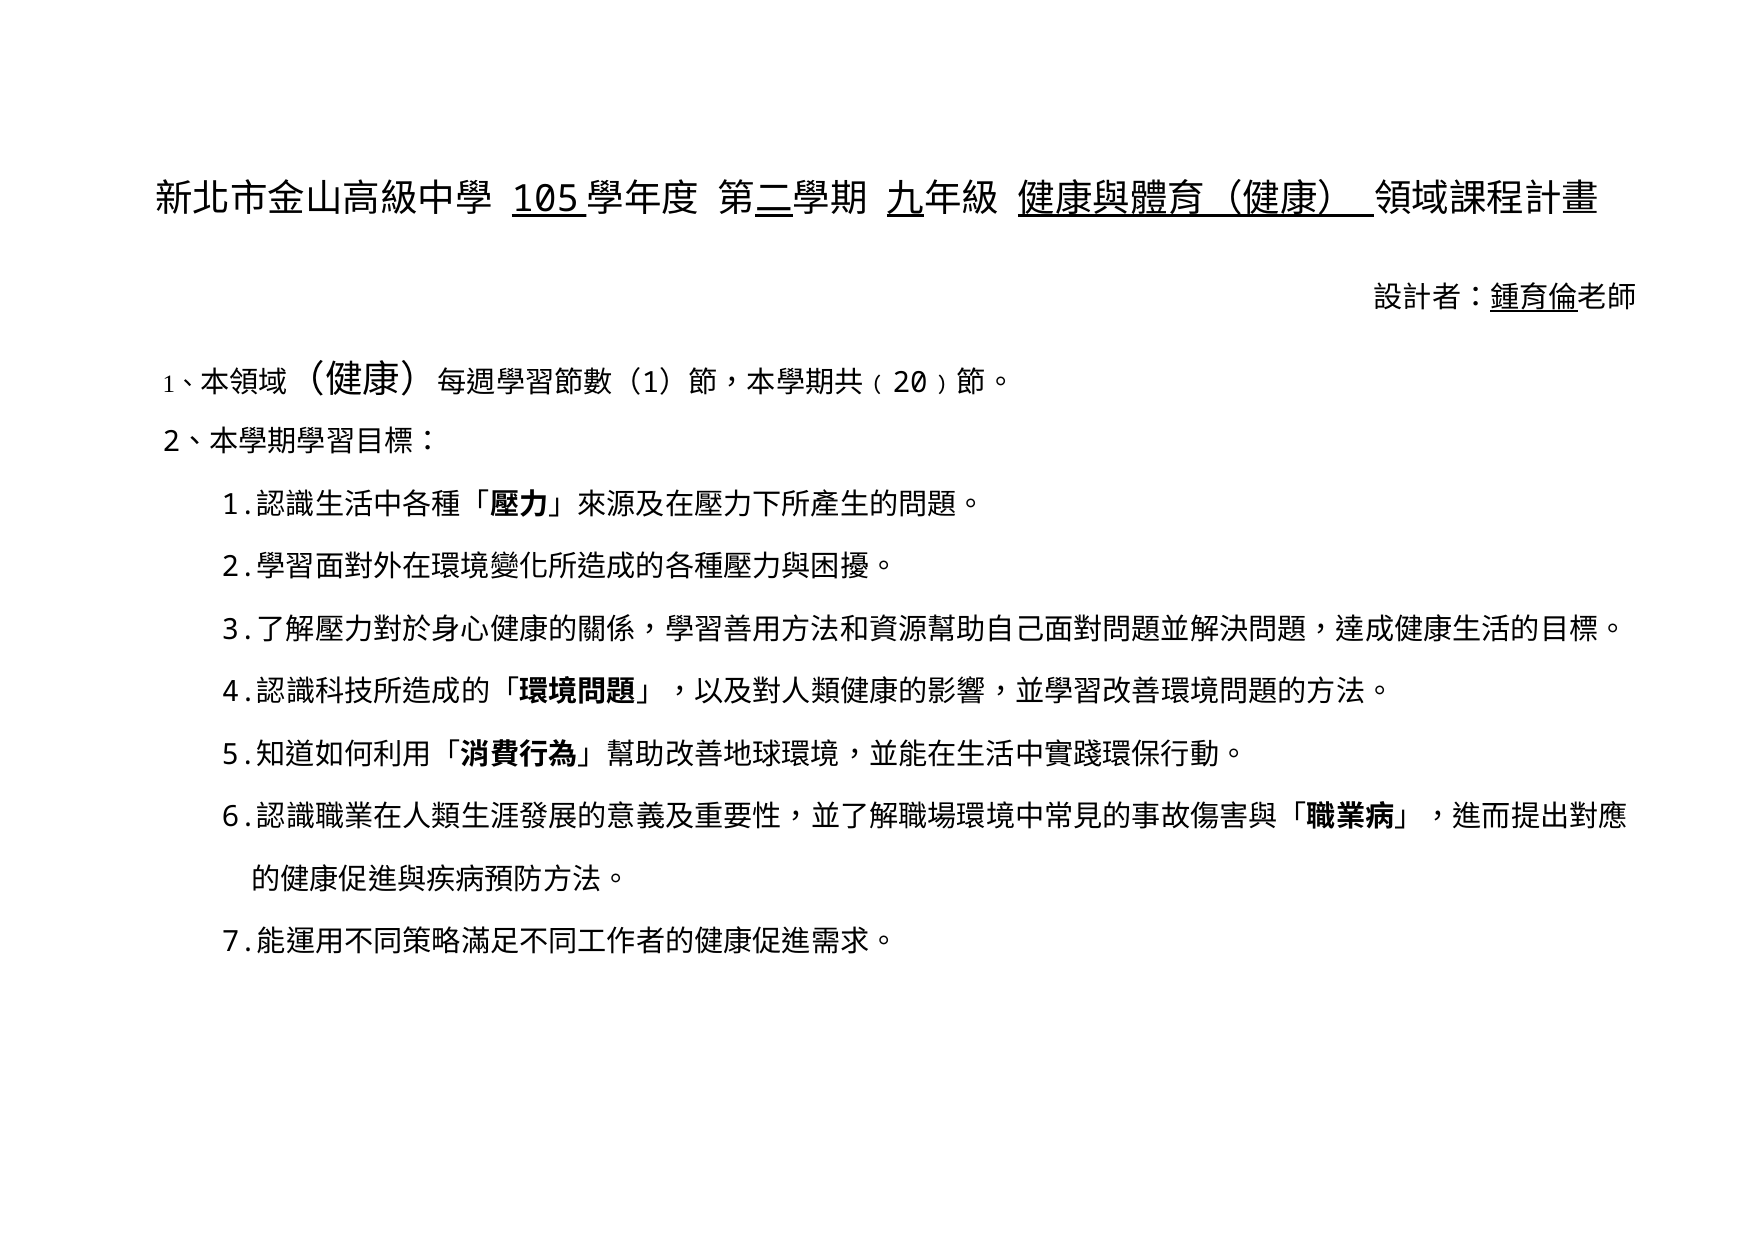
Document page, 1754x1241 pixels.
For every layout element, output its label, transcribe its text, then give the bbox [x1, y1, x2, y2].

text 6.認識職業在人類生涯發展的意義及重要性，並了解職場環境中常見的事故傷害與「職業病」，進而提出對應的健康促進與疾病預防方法。 [222, 772, 1636, 897]
text 3.了解壓力對於身心健康的關係，學習善用方法和資源幫助自己面對問題並解決問題，達成健康生活的目標。 [221, 585, 1636, 647]
text 設計者：鍾育倫老師 [118, 253, 1636, 316]
text 2.學習面對外在環境變化所造成的各種壓力與困擾。 [221, 522, 1636, 585]
text 1.認識生活中各種「壓力」來源及在壓力下所產生的問題。 [221, 460, 1636, 522]
text 7.能運用不同策略滿足不同工作者的健康促進需求。 [222, 897, 1636, 960]
text 5.知道如何利用「消費行為」幫助改善地球環境，並能在生活中實踐環保行動。 [221, 710, 1630, 772]
list 本學期學習目標： [162, 397, 1636, 460]
text 新北市金山高級中學 105學年度 第二學期 九年級 健康與體育（健康） 領域課程計畫 [118, 153, 1636, 216]
text 4.認識科技所造成的「環境問題」，以及對人類健康的影響，並學習改善環境問題的方法。 [222, 647, 1636, 710]
list 本領域（健康）每週學習節數（1）節，本學期共﹙20﹚節。 [162, 335, 1636, 397]
